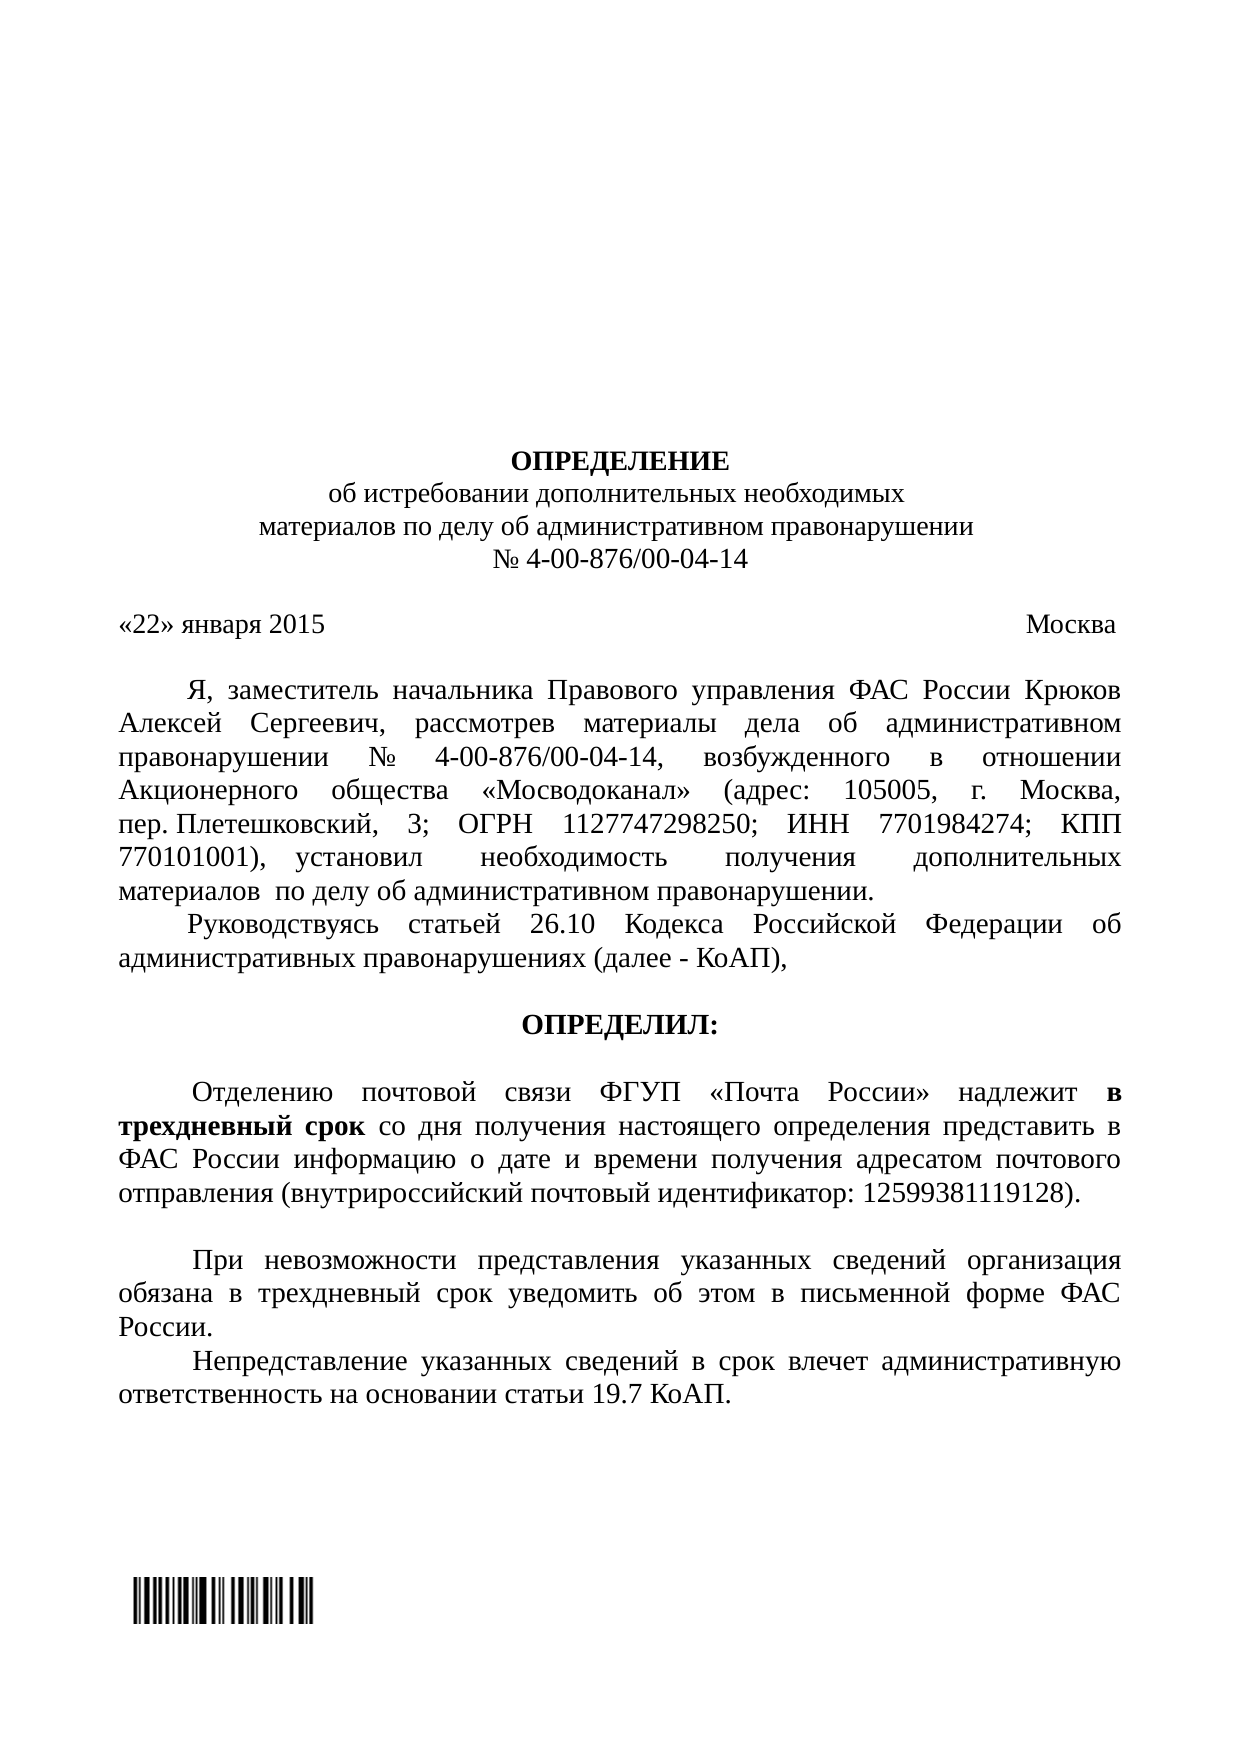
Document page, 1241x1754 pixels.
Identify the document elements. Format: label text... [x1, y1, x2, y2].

table_header [118, 1443, 1116, 1477]
text Отделению почтовой связи ФГУП «Почта России» надлежит в трехдневный срок со дня получения настоящего определения представить в ФАС России информацию о дате и времени получения адресатом почтового отправления (внутрироссийский почтовый идентификатор: 12599381119128). [118, 1074, 1122, 1208]
table_header [118, 1510, 1116, 1544]
text Непредставление указанных сведений в срок влечет административную ответственность на основании статьи 19.7 КоАП. [118, 1343, 1122, 1410]
picture [118, 1577, 331, 1624]
text ОПРЕДЕЛИЛ: [118, 1007, 1122, 1041]
text Я, заместитель начальника Правового управления ФАС России Крюков Алексей Сергеевич, рассмотрев материалы дела об административном правонарушении № 4-00-876/00-04-14, возбужденного в отношении Акционерного общества «Мосводоканал» (адрес: 105005, г. Москва, пер. Плетешковский, 3; ОГРН 1127747298250; ИНН 7701984274; КПП 770101001), установил необходимость получения дополнительных материалов по делу об административном правонарушении. [118, 672, 1122, 907]
text ОПРЕДЕЛЕНИЕ [118, 444, 1122, 476]
text «22» января 2015 Москва [118, 607, 1122, 639]
text материалов по делу об административном правонарушении [118, 509, 1122, 541]
text об истребовании дополнительных необходимых [118, 476, 1122, 509]
table_header [118, 1477, 745, 1510]
table_header [745, 1477, 1116, 1510]
text При невозможности представления указанных сведений организация обязана в трехдневный срок уведомить об этом в письменной форме ФАС России. [118, 1242, 1122, 1343]
text Руководствуясь статьей 26.10 Кодекса Российской Федерации об административных правонарушениях (далее - КоАП), [118, 907, 1122, 974]
text № 4-00-876/00-04-14 [118, 541, 1122, 575]
table_header [1116, 1443, 1124, 1544]
